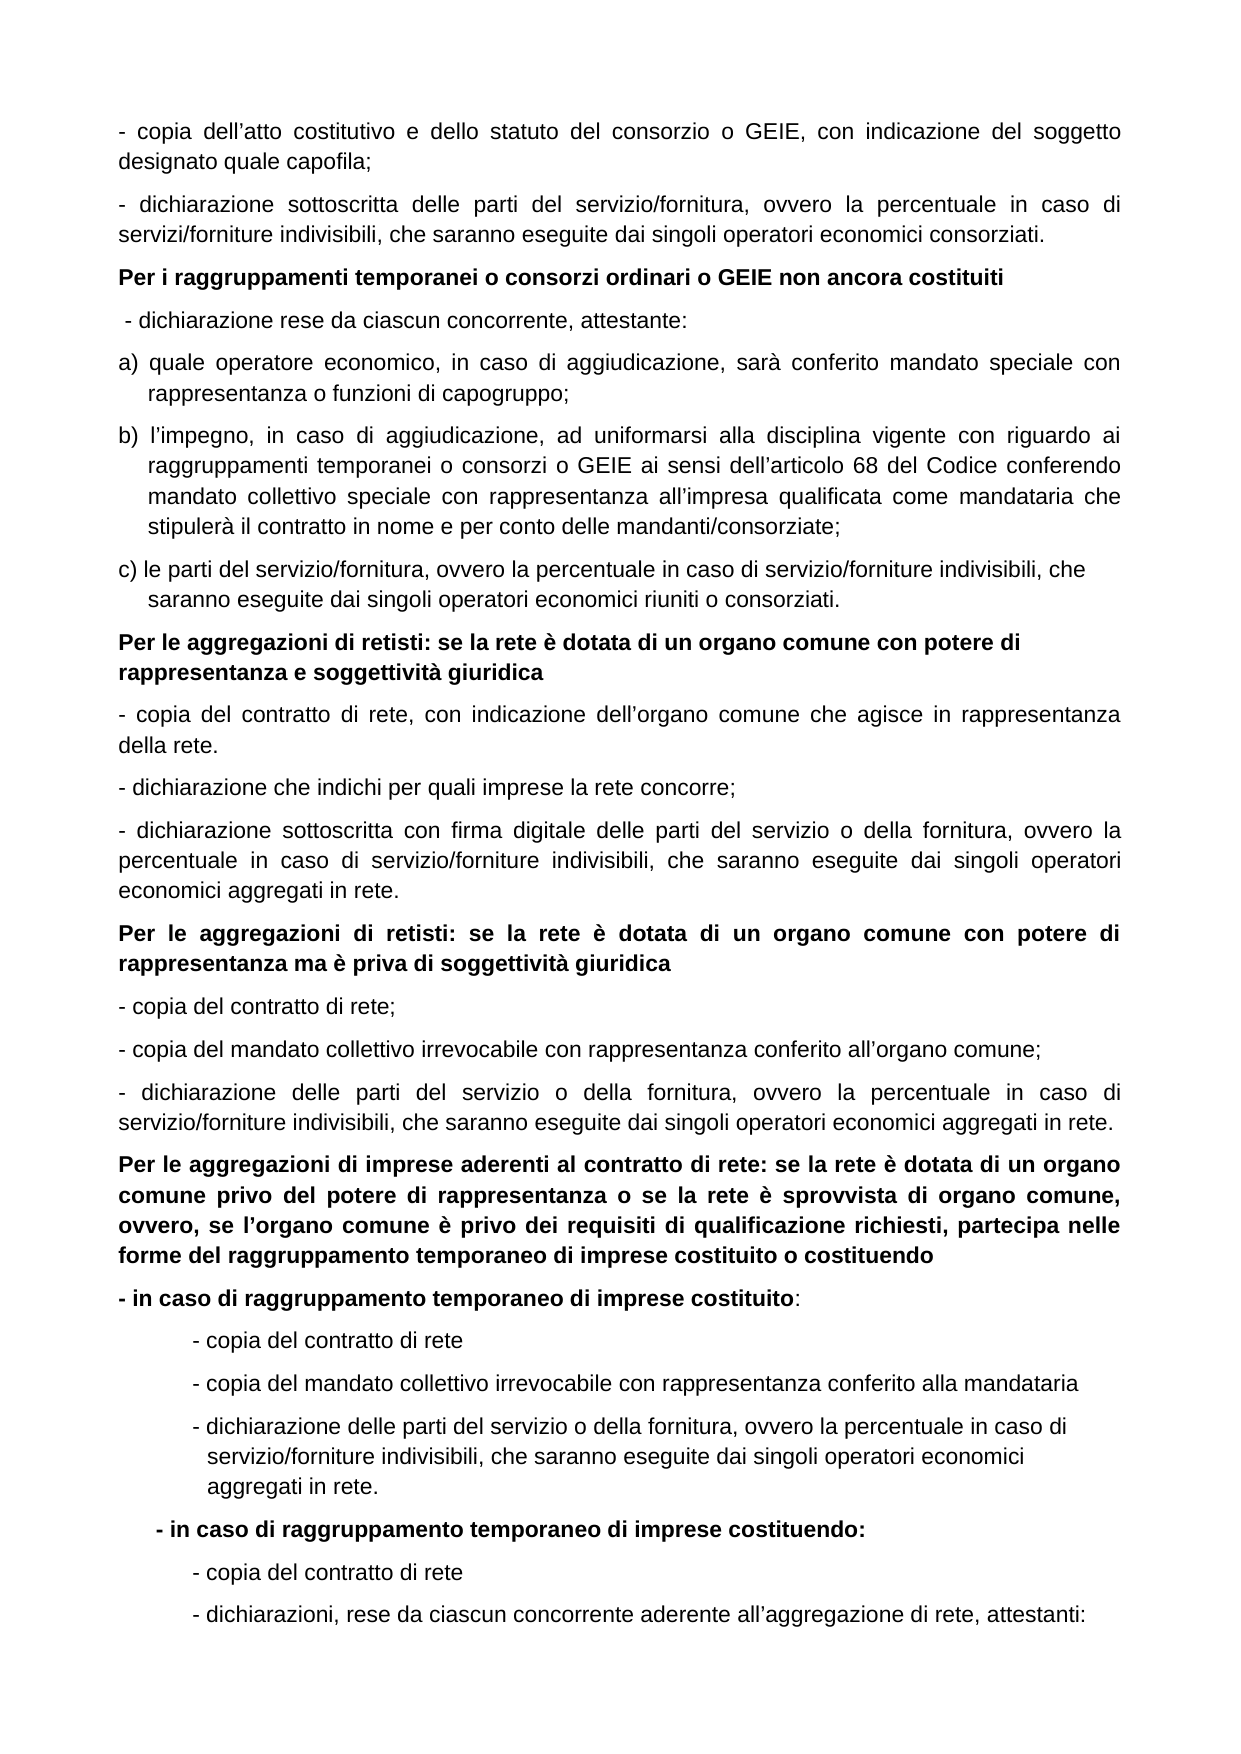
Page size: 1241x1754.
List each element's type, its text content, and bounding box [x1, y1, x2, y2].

list - copia del contratto di rete, con indicazione dell’organo comune che agisce in rappresentanza della rete. [118, 701, 1122, 758]
list - dichiarazione sottoscritta con firma digitale delle parti del servizio o della fornitura, ovvero la percentuale in caso di servizio/forniture indivisibili, che saranno eseguite dai singoli operatori economici aggregati in rete. [118, 817, 1122, 904]
list - copia del mandato collettivo irrevocabile con rappresentanza conferito all’organo comune; [118, 1036, 1122, 1062]
list - dichiarazione delle parti del servizio o della fornitura, ovvero la percentuale in caso di servizio/forniture indivisibili, che saranno eseguite dai singoli operatori economici aggregati in rete. [118, 1078, 1122, 1135]
list - in caso di raggruppamento temporaneo di imprese costituendo: [156, 1516, 1122, 1542]
list - in caso di raggruppamento temporaneo di imprese costituito: [118, 1285, 1122, 1311]
text c) le parti del servizio/fornitura, ovvero la percentuale in caso di servizio/forniture indivisibili, che saranno eseguite dai singoli operatori economici riuniti o consorziati. [118, 556, 1122, 612]
list - copia del contratto di rete; [118, 993, 1122, 1019]
list - dichiarazioni, rese da ciascun concorrente aderente all’aggregazione di rete, attestanti: [192, 1601, 1122, 1628]
text b) l’impegno, in caso di aggiudicazione, ad uniformarsi alla disciplina vigente con riguardo ai raggruppamenti temporanei o consorzi o GEIE ai sensi dell’articolo 68 del Codice conferendo mandato collettivo speciale con rappresentanza all’impresa qualificata come mandataria che stipulerà il contratto in nome e per conto delle mandanti/consorziate; [118, 422, 1122, 539]
list - copia dell’atto costitutivo e dello statuto del consorzio o GEIE, con indicazione del soggetto designato quale capofila; [118, 118, 1122, 175]
text Per i raggruppamenti temporanei o consorzi ordinari o GEIE non ancora costituiti [118, 264, 1122, 290]
list - dichiarazione delle parti del servizio o della fornitura, ovvero la percentuale in caso di servizio/forniture indivisibili, che saranno eseguite dai singoli operatori economici aggregati in rete. [192, 1413, 1122, 1500]
list - dichiarazione rese da ciascun concorrente, attestante: [118, 307, 1122, 333]
text Per le aggregazioni di retisti: se la rete è dotata di un organo comune con potere di rappresentanza ma è priva di soggettività giuridica [118, 920, 1122, 977]
text a) quale operatore economico, in caso di aggiudicazione, sarà conferito mandato speciale con rappresentanza o funzioni di capogruppo; [118, 349, 1122, 406]
list - dichiarazione che indichi per quali imprese la rete concorre; [118, 774, 1122, 801]
list - dichiarazione sottoscritta delle parti del servizio/fornitura, ovvero la percentuale in caso di servizi/forniture indivisibili, che saranno eseguite dai singoli operatori economici consorziati. [118, 191, 1122, 248]
list - copia del mandato collettivo irrevocabile con rappresentanza conferito alla mandataria [192, 1370, 1122, 1397]
text Per le aggregazioni di retisti: se la rete è dotata di un organo comune con potere di rappresentanza e soggettività giuridica [118, 628, 1122, 685]
list - copia del contratto di rete [192, 1559, 1122, 1585]
text Per le aggregazioni di imprese aderenti al contratto di rete: se la rete è dotata di un organo comune privo del potere di rappresentanza o se la rete è sprovvista di organo comune, ovvero, se l’organo comune è privo dei requisiti di qualificazione richiesti, partecipa nelle forme del raggruppamento temporaneo di imprese costituito o costituendo [118, 1151, 1122, 1268]
list - copia del contratto di rete [192, 1327, 1122, 1354]
